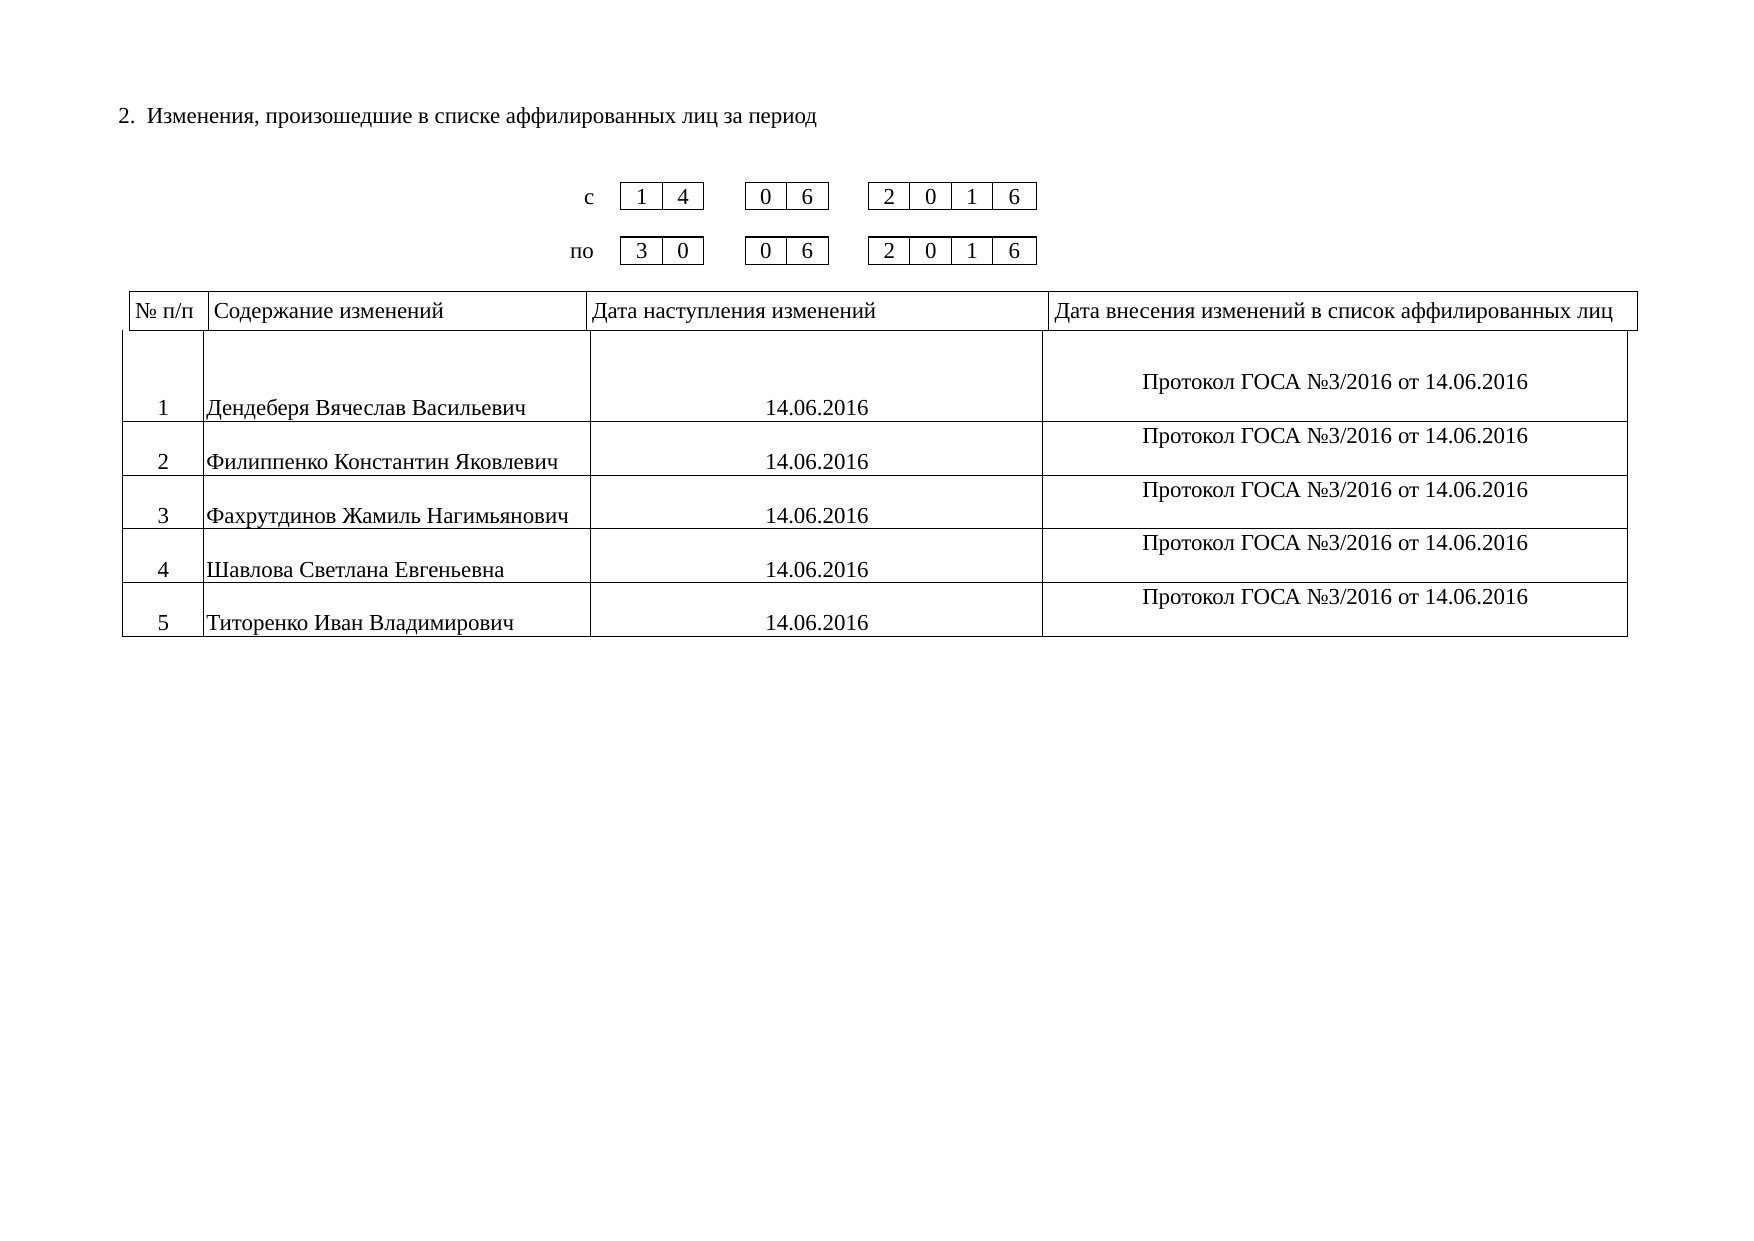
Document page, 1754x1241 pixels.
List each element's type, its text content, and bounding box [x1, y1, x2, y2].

table_cell 14.06.2016 [591, 476, 1042, 528]
table_header 0 [663, 238, 703, 264]
table_header 4 [663, 183, 703, 209]
table_header Дата наступления изменений [587, 292, 1048, 329]
table_header 0 [746, 183, 786, 209]
table_header Содержание изменений [209, 292, 586, 329]
table_header Дата внесения изменений в список аффилированных лиц [1049, 292, 1637, 329]
table_cell 14.06.2016 [591, 422, 1042, 474]
table_cell [1628, 475, 1637, 528]
table_cell Шавлова Светлана Евгеньевна [204, 529, 590, 582]
table_header по [508, 236, 620, 264]
table_cell 4 [123, 529, 203, 582]
table_cell Фахрутдинов Жамиль Нагимьянович [204, 476, 590, 528]
table_header с [522, 182, 620, 209]
table_header 1 [621, 183, 662, 209]
table_header 6 [787, 183, 828, 209]
table_cell Дендеберя Вячеслав Васильевич [204, 331, 590, 421]
text 2. Изменения, произошедшие в списке аффилированных лиц за период [118, 103, 1636, 129]
table_cell 5 [123, 583, 203, 636]
table_header [123, 291, 129, 329]
table_header [829, 236, 868, 264]
table_header [829, 182, 868, 209]
table_header 0 [910, 238, 951, 264]
table_header 6 [993, 183, 1036, 209]
table_cell 2 [123, 422, 203, 474]
table_cell Титоренко Иван Владимирович [204, 583, 590, 636]
table_header № п/п [130, 292, 208, 329]
table_header 6 [993, 238, 1036, 264]
table_cell [1628, 528, 1637, 582]
table_cell Протокол ГОСА №3/2016 от 14.06.2016 [1043, 422, 1627, 474]
table_cell [1628, 582, 1637, 636]
table_cell Протокол ГОСА №3/2016 от 14.06.2016 [1043, 331, 1627, 421]
table_cell Филиппенко Константин Яковлевич [204, 422, 590, 474]
table_header 2 [869, 183, 909, 209]
table_cell [1628, 331, 1637, 421]
table_header 1 [952, 183, 992, 209]
table_cell 1 [123, 330, 203, 421]
table_header 3 [621, 238, 662, 264]
table_cell 14.06.2016 [591, 331, 1042, 421]
table_header [704, 182, 745, 209]
table_header 0 [746, 238, 786, 264]
table_header 2 [869, 238, 909, 264]
table_cell Протокол ГОСА №3/2016 от 14.06.2016 [1043, 529, 1627, 582]
table_cell 14.06.2016 [591, 529, 1042, 582]
table_header [704, 236, 745, 264]
table_cell Протокол ГОСА №3/2016 от 14.06.2016 [1043, 476, 1627, 528]
table_header 6 [787, 238, 828, 264]
table_cell 3 [123, 476, 203, 528]
table_cell [1628, 421, 1637, 474]
table_header 1 [952, 238, 992, 264]
table_header 0 [910, 183, 951, 209]
table_cell Протокол ГОСА №3/2016 от 14.06.2016 [1043, 583, 1627, 636]
table_cell 14.06.2016 [591, 583, 1042, 636]
